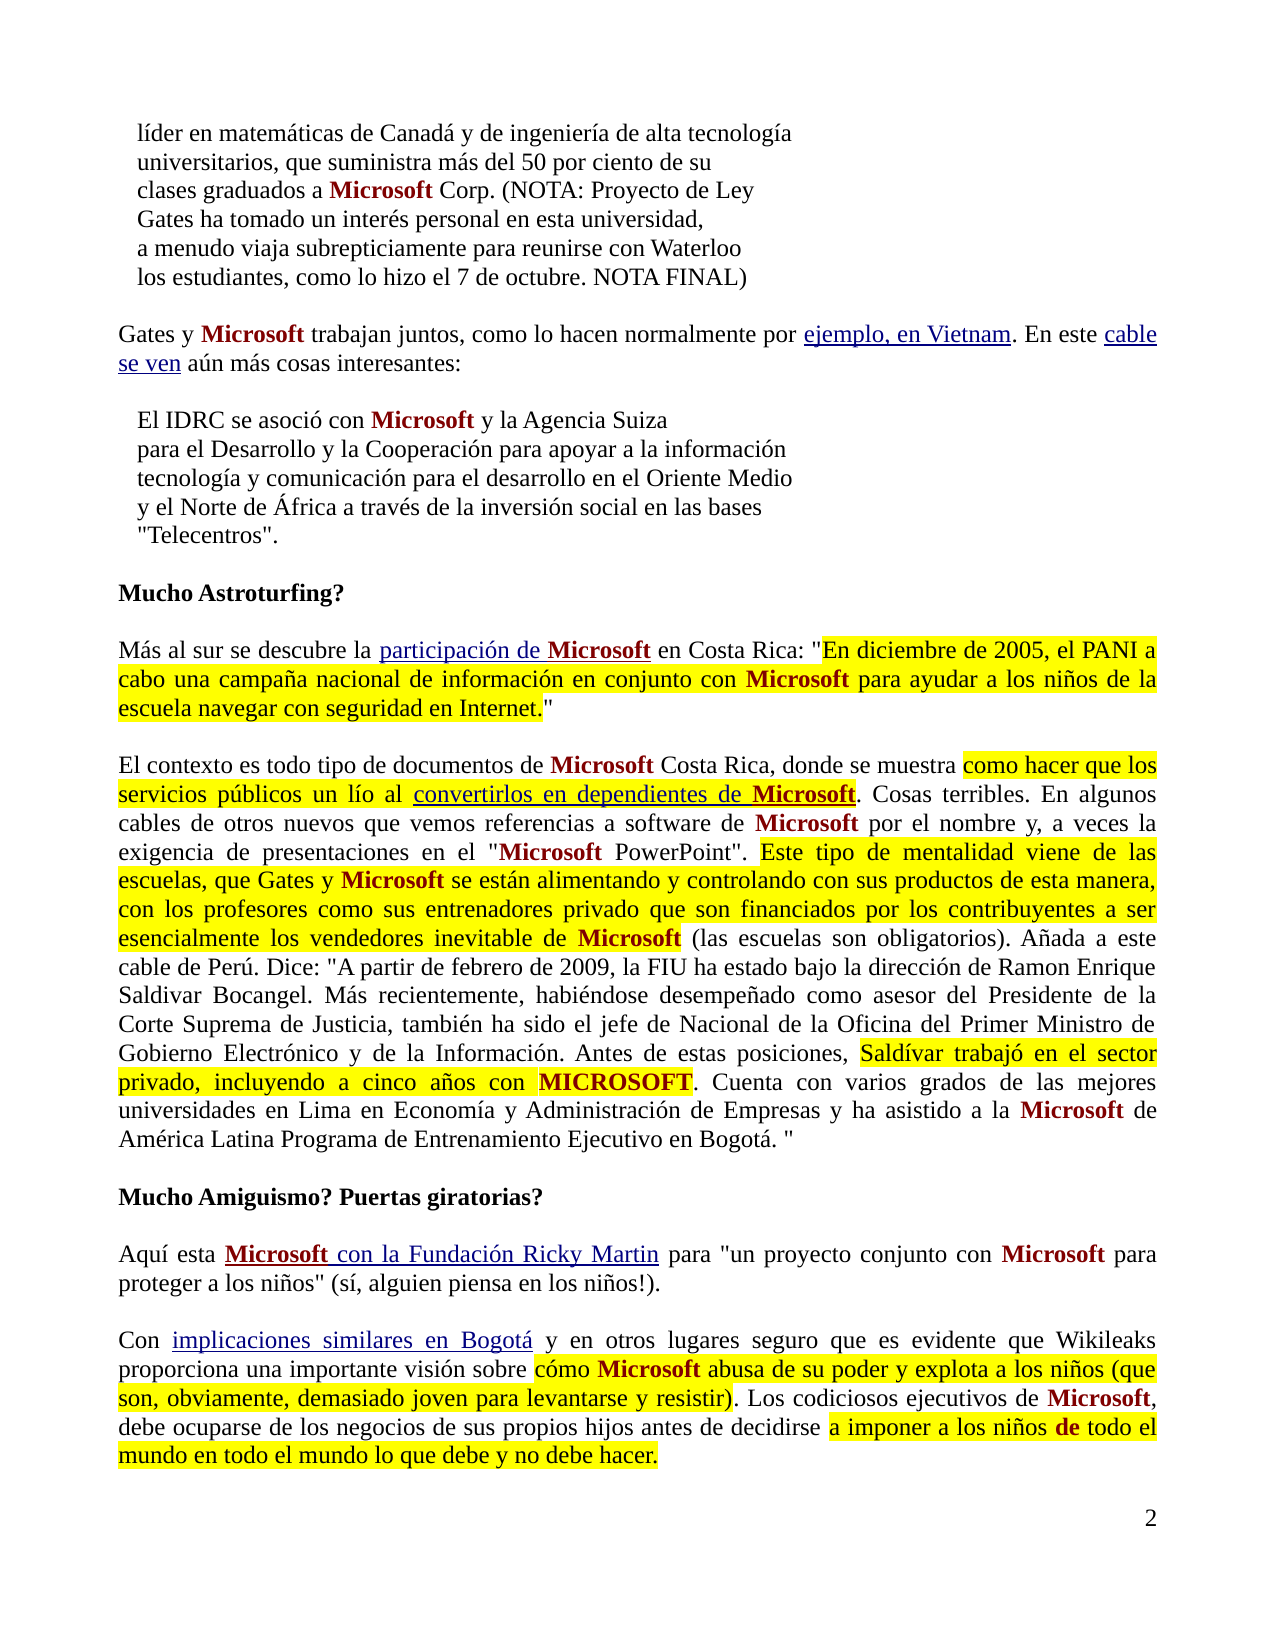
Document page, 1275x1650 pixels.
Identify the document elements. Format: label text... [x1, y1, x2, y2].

text para el Desarrollo y la Cooperación para apoyar a la información [118, 434, 1157, 463]
text El contexto es todo tipo de documentos de Microsoft Costa Rica, donde se muestra como hacer que los servicios públicos un lío al convertirlos en dependientes de Microsoft. Cosas terribles. En algunos cables de otros nuevos que vemos referencias a software de Microsoft por el nombre y, a veces la exigencia de presentaciones en el "Microsoft PowerPoint". Este tipo de mentalidad viene de las escuelas, que Gates y Microsoft se están alimentando y controlando con sus productos de esta manera, con los profesores como sus entrenadores privado que son financiados por los contribuyentes a ser esencialmente los vendedores inevitable de Microsoft (las escuelas son obligatorios). Añada a este cable de Perú. Dice: "A partir de febrero de 2009, la FIU ha estado bajo la dirección de Ramon Enrique Saldivar Bocangel. Más recientemente, habiéndose desempeñado como asesor del Presidente de la Corte Suprema de Justicia, también ha sido el jefe de Nacional de la Oficina del Primer Ministro de Gobierno Electrónico y de la Información. Antes de estas posiciones, Saldívar trabajó en el sector privado, incluyendo a cinco años con MICROSOFT. Cuenta con varios grados de las mejores universidades en Lima en Economía y Administración de Empresas y ha asistido a la Microsoft de América Latina Programa de Entrenamiento Ejecutivo en Bogotá. " [118, 751, 1157, 1153]
text El IDRC se asoció con Microsoft y la Agencia Suiza [118, 406, 1157, 434]
text Más al sur se descubre la participación de Microsoft en Costa Rica: "En diciembre de 2005, el PANI a cabo una campaña nacional de información en conjunto con Microsoft para ayudar a los niños de la escuela navegar con seguridad en Internet." [118, 636, 1157, 722]
text universitarios, que suministra más del 50 por ciento de su [118, 147, 1157, 176]
text los estudiantes, como lo hizo el 7 de octubre. NOTA FINAL) [118, 262, 1157, 291]
text Aquí esta Microsoft con la Fundación Ricky Martin para "un proyecto conjunto con Microsoft para proteger a los niños" (sí, alguien piensa en los niños!). [118, 1239, 1157, 1297]
text a menudo viaja subrepticiamente para reunirse con Waterloo [118, 233, 1157, 262]
text Mucho Astroturfing? [118, 578, 1157, 607]
text "Telecentros". [118, 521, 1157, 549]
text líder en matemáticas de Canadá y de ingeniería de alta tecnología [118, 118, 1157, 147]
text Mucho Amiguismo? Puertas giratorias? [118, 1182, 1157, 1211]
text clases graduados a Microsoft Corp. (NOTA: Proyecto de Ley [118, 176, 1157, 204]
text Gates y Microsoft trabajan juntos, como lo hacen normalmente por ejemplo, en Vietnam. En este cable se ven aún más cosas interesantes: [118, 319, 1157, 377]
text tecnología y comunicación para el desarrollo en el Oriente Medio [118, 463, 1157, 492]
text Con implicaciones similares en Bogotá y en otros lugares seguro que es evidente que Wikileaks proporciona una importante visión sobre cómo Microsoft abusa de su poder y explota a los niños (que son, obviamente, demasiado joven para levantarse y resistir). Los codiciosos ejecutivos de Microsoft, debe ocuparse de los negocios de sus propios hijos antes de decidirse a imponer a los niños de todo el mundo en todo el mundo lo que debe y no debe hacer. [118, 1326, 1157, 1469]
text Gates ha tomado un interés personal en esta universidad, [118, 204, 1157, 233]
text y el Norte de África a través de la inversión social en las bases [118, 492, 1157, 521]
